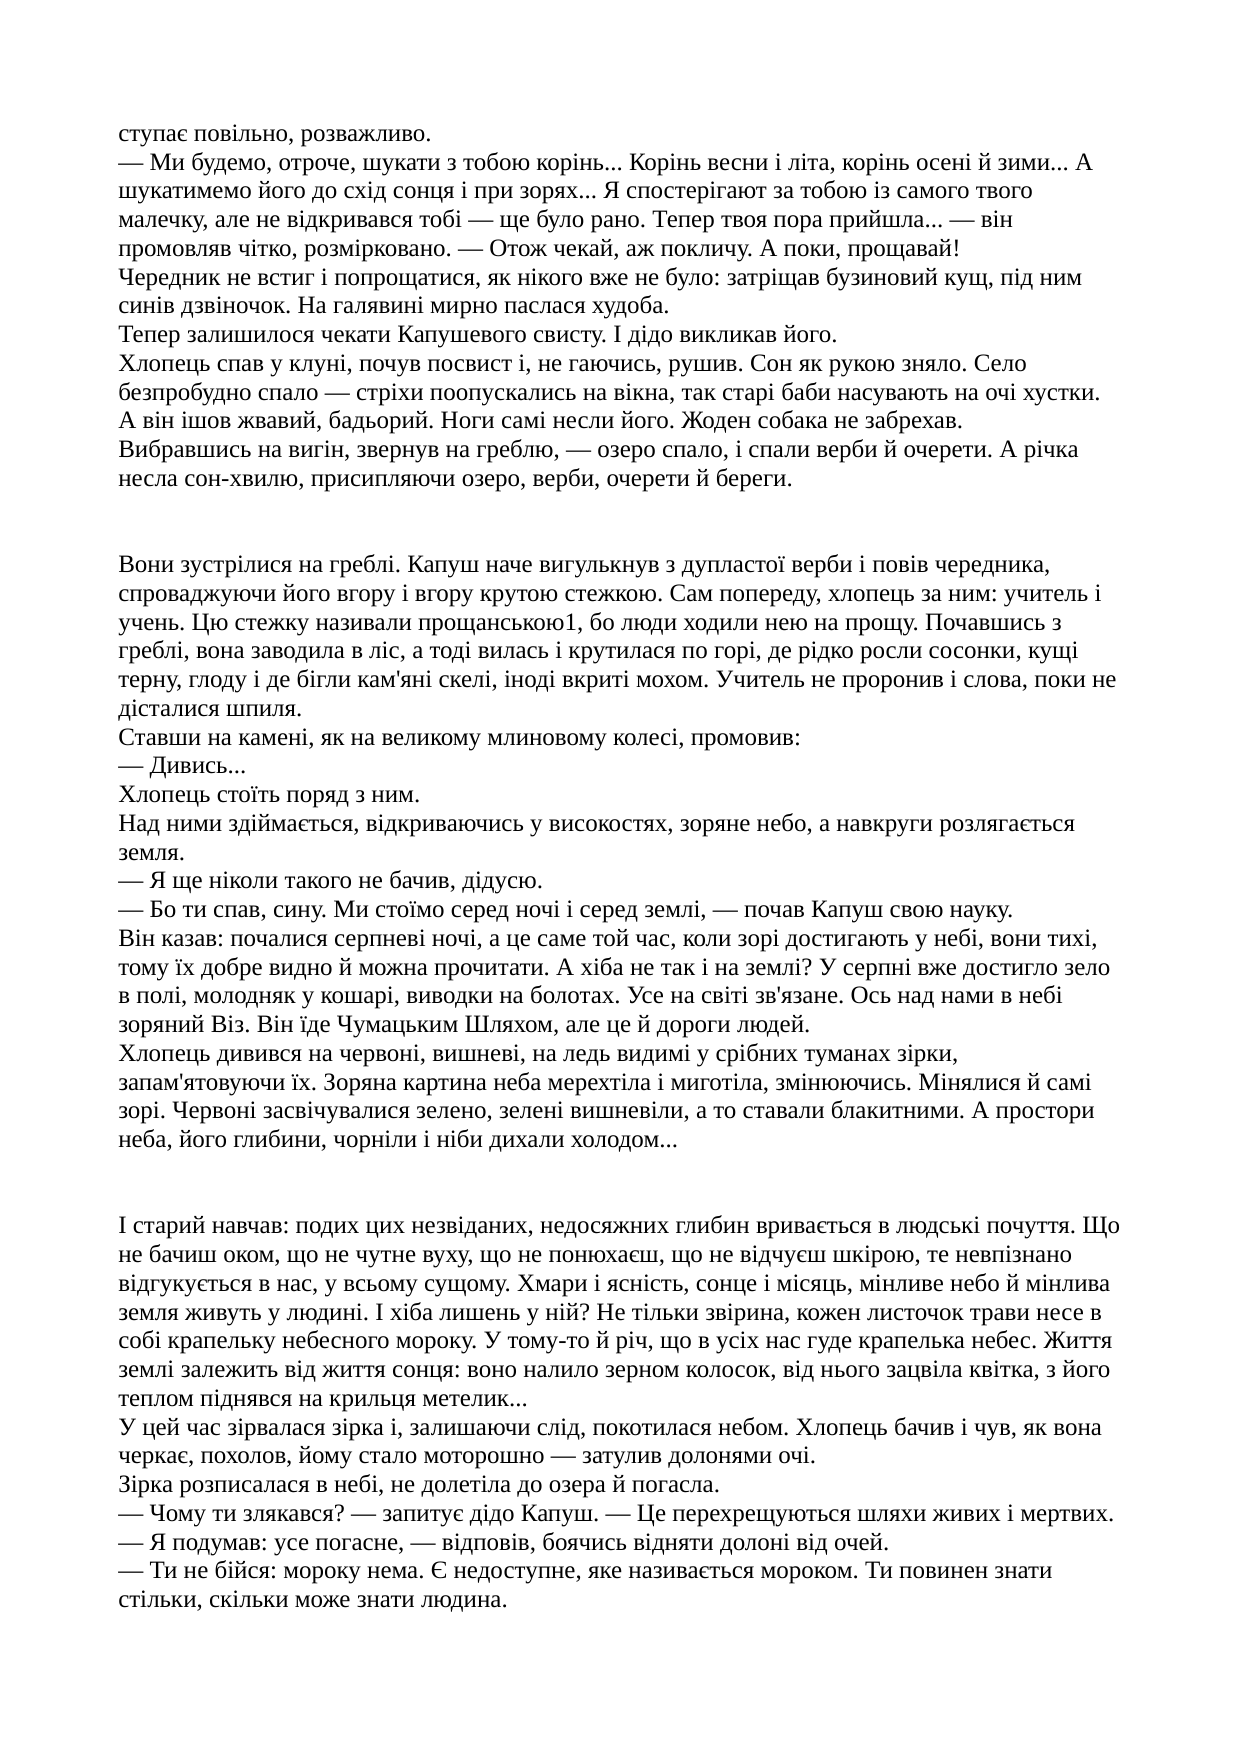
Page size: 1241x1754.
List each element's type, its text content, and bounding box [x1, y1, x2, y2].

text — Я подумав: усе погасне, — відповів, боячись відняти долоні від очей. [118, 1527, 1122, 1556]
text Хлопець дивився на червоні, вишневі, на ледь видимі у срібних туманах зірки, запам'ятовуючи їх. Зоряна картина неба мерехтіла і миготіла, змінюючись. Мінялися й самі зорі. Червоні засвічувалися зелено, зелені вишневіли, а то ставали блакитними. А простори неба, його глибини, чорніли і ніби дихали холодом... [118, 1038, 1122, 1153]
text — Ти не бійся: мороку нема. Є недоступне, яке називається мороком. Ти повинен знати стільки, скільки може знати людина. [118, 1556, 1122, 1613]
text У цей час зірвалася зірка і, залишаючи слід, покотилася небом. Хлопець бачив і чув, як вона черкає, похолов, йому стало моторошно — затулив долонями очі. [118, 1412, 1122, 1469]
text ступає повільно, розважливо. [118, 118, 1122, 147]
text — Дивись... [118, 751, 1122, 779]
text Зірка розписалася в небі, не долетіла до озера й погасла. [118, 1469, 1122, 1498]
text Ставши на камені, як на великому млиновому колесі, промовив: [118, 722, 1122, 751]
text Вони зустрілися на греблі. Капуш наче вигулькнув з дупластої верби і повів чередника, спроваджуючи його вгору і вгору крутою стежкою. Сам попереду, хлопець за ним: учитель і учень. Цю стежку називали прощанською1, бо люди ходили нею на прощу. Почавшись з греблі, вона заводила в ліс, а тоді вилась і крутилася по горі, де рідко росли сосонки, кущі терну, глоду і де бігли кам'яні скелі, іноді вкриті мохом. Учитель не проронив і слова, поки не дісталися шпиля. [118, 549, 1122, 722]
text Хлопець спав у клуні, почув посвист і, не гаючись, рушив. Сон як рукою зняло. Село безпробудно спало — стріхи поопускались на вікна, так старі баби насувають на очі хустки. А він ішов жвавий, бадьорий. Ноги самі несли його. Жоден собака не забрехав. [118, 348, 1122, 434]
text — Чому ти злякався? — запитує дідо Капуш. — Це перехрещуються шляхи живих і мертвих. [118, 1498, 1122, 1527]
text Над ними здіймається, відкриваючись у високостях, зоряне небо, а навкруги розлягається земля. [118, 808, 1122, 866]
text — Бо ти спав, сину. Ми стоїмо серед ночі і серед землі, — почав Капуш свою науку. [118, 894, 1122, 923]
text — Я ще ніколи такого не бачив, дідусю. [118, 866, 1122, 894]
text Тепер залишилося чекати Капушевого свисту. І дідо викликав його. [118, 319, 1122, 348]
text — Ми будемо, отроче, шукати з тобою корінь... Корінь весни і літа, корінь осені й зими... А шукатимемо його до схід сонця і при зорях... Я спостерігают за тобою із самого твого малечку, але не відкривався тобі — ще було рано. Тепер твоя пора прийшла... — він промовляв чітко, розмірковано. — Отож чекай, аж покличу. А поки, прощавай! [118, 147, 1122, 262]
text І старий навчав: подих цих незвіданих, недосяжних глибин вривається в людські почуття. Що не бачиш оком, що не чутне вуху, що не понюхаєш, що не відчуєш шкірою, те невпізнано відгукується в нас, у всьому сущому. Хмари і ясність, сонце і місяць, мінливе небо й мінлива земля живуть у людині. І хіба лишень у ній? Не тільки звірина, кожен листочок трави несе в собі крапельку небесного мороку. У тому-то й річ, що в усіх нас гуде крапелька небес. Життя землі залежить від життя сонця: воно налило зерном колосок, від нього зацвіла квітка, з його теплом піднявся на крильця метелик... [118, 1211, 1122, 1412]
text Він казав: почалися серпневі ночі, а це саме той час, коли зорі достигають у небі, вони тихі, тому їх добре видно й можна прочитати. А хіба не так і на землі? У серпні вже достигло зело в полі, молодняк у кошарі, виводки на болотах. Усе на світі зв'язане. Ось над нами в небі зоряний Віз. Він їде Чумацьким Шляхом, але це й дороги людей. [118, 923, 1122, 1038]
text Хлопець стоїть поряд з ним. [118, 779, 1122, 808]
text Чередник не встиг і попрощатися, як нікого вже не було: затріщав бузиновий кущ, під ним синів дзвіночок. На галявині мирно паслася худоба. [118, 262, 1122, 319]
text Вибравшись на вигін, звернув на греблю, — озеро спало, і спали верби й очерети. А річка несла сон-хвилю, присипляючи озеро, верби, очерети й береги. [118, 434, 1122, 492]
